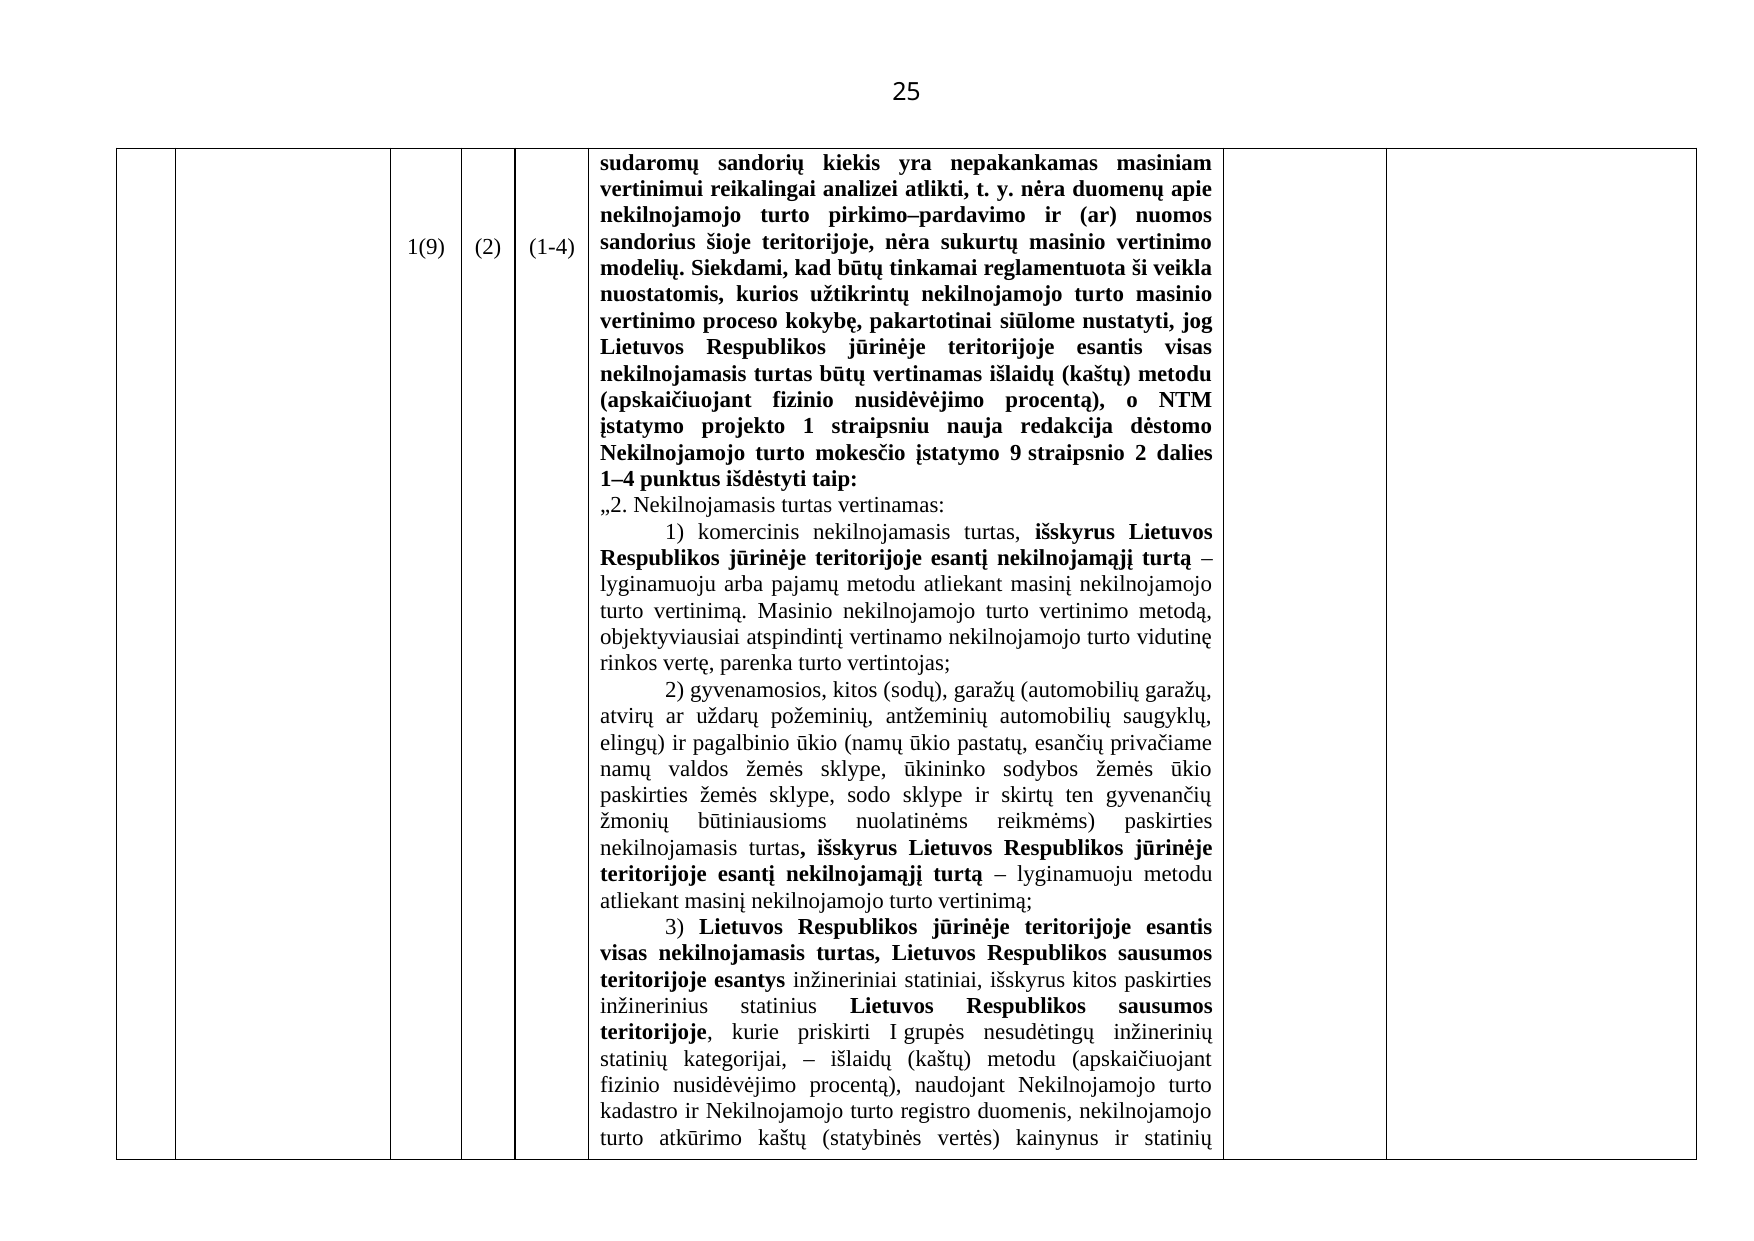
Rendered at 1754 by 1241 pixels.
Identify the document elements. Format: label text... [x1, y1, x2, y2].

table_cell [117, 149, 175, 1159]
table_cell (2) [462, 149, 514, 1159]
table_cell [176, 149, 390, 1159]
table_cell (1-4) [516, 149, 588, 1159]
table_cell [1387, 149, 1696, 1159]
table_cell [1224, 149, 1386, 1159]
table_cell 1(9) [391, 149, 461, 1159]
table_cell sudaromų sandorių kiekis yra nepakankamas masiniam vertinimui reikalingai analizei atlikti, t. y. nėra duomenų apie nekilnojamojo turto pirkimo–pardavimo ir (ar) nuomos sandorius šioje teritorijoje, nėra sukurtų masinio vertinimo modelių. Siekdami, kad būtų tinkamai reglamentuota ši veikla nuostatomis, kurios užtikrintų nekilnojamojo turto masinio vertinimo proceso kokybę, pakartotinai siūlome nustatyti, jog Lietuvos Respublikos jūrinėje teritorijoje esantis visas nekilnojamasis turtas būtų vertinamas išlaidų (kaštų) metodu (apskaičiuojant fizinio nusidėvėjimo procentą), o NTM įstatymo projekto 1 straipsniu nauja redakcija dėstomo Nekilnojamojo turto mokesčio įstatymo 9 straipsnio 2 dalies 1–4 punktus išdėstyti taip: „2. Nekilnojamasis turtas vertinamas: 1) komercinis nekilnojamasis turtas, išskyrus Lietuvos Respublikos jūrinėje teritorijoje esantį nekilnojamąjį turtą – lyginamuoju arba pajamų metodu atliekant masinį nekilnojamojo turto vertinimą. Masinio nekilnojamojo turto vertinimo metodą, objektyviausiai atspindintį vertinamo nekilnojamojo turto vidutinę rinkos vertę, parenka turto vertintojas; 2) gyvenamosios, kitos (sodų), garažų (automobilių garažų, atvirų ar uždarų požeminių, antžeminių automobilių saugyklų, elingų) ir pagalbinio ūkio (namų ūkio pastatų, esančių privačiame namų valdos žemės sklype, ūkininko sodybos žemės ūkio paskirties žemės sklype, sodo sklype ir skirtų ten gyvenančių žmonių būtiniausioms nuolatinėms reikmėms) paskirties nekilnojamasis turtas, išskyrus Lietuvos Respublikos jūrinėje teritorijoje esantį nekilnojamąjį turtą – lyginamuoju metodu atliekant masinį nekilnojamojo turto vertinimą; 3) Lietuvos Respublikos jūrinėje teritorijoje esantis visas nekilnojamasis turtas, Lietuvos Respublikos sausumos teritorijoje esantys inžineriniai statiniai, išskyrus kitos paskirties inžinerinius statinius Lietuvos Respublikos sausumos teritorijoje, kurie priskirti I grupės nesudėtingų inžinerinių statinių kategorijai, – išlaidų (kaštų) metodu (apskaičiuojant fizinio nusidėvėjimo procentą), naudojant Nekilnojamojo turto kadastro ir Nekilnojamojo turto registro duomenis, nekilnojamojo turto atkūrimo kaštų (statybinės vertės) kainynus ir statinių [589, 149, 1223, 1159]
